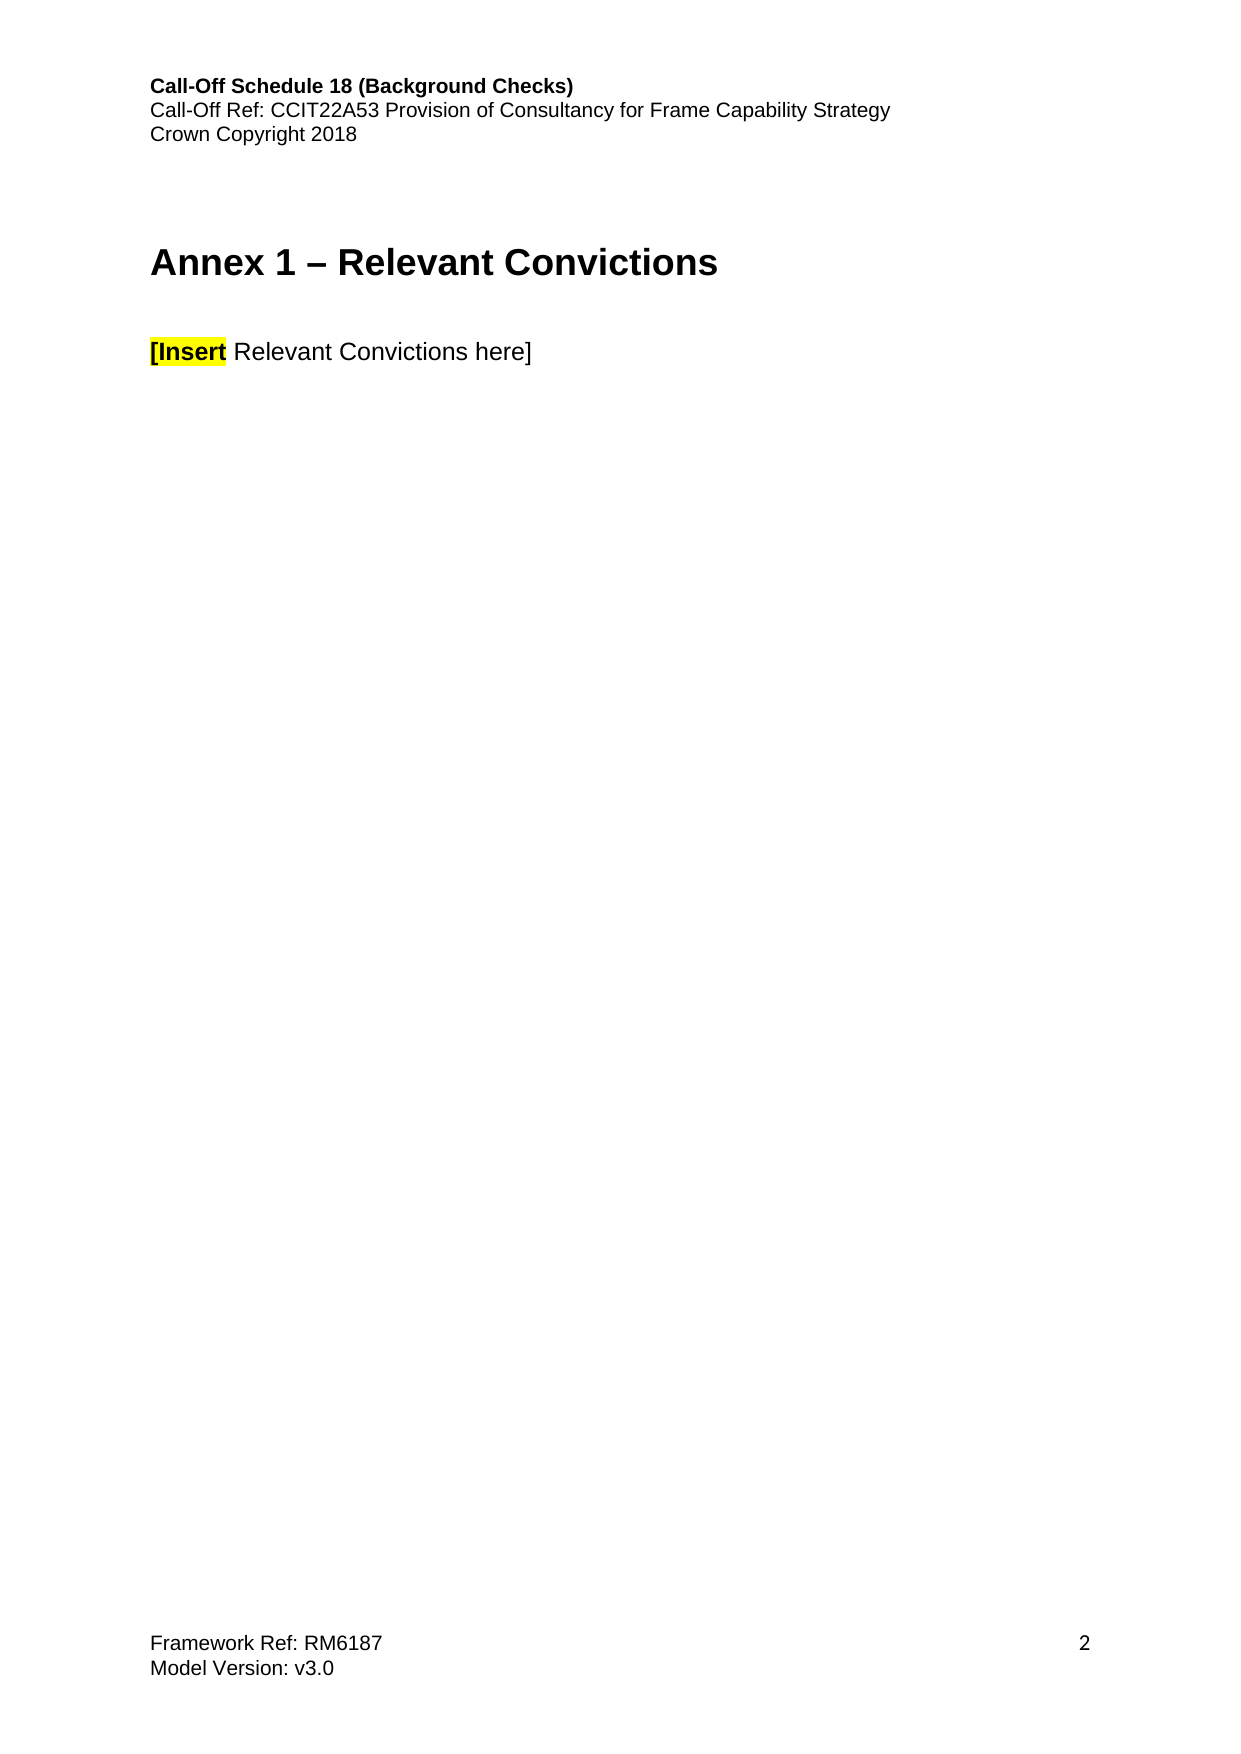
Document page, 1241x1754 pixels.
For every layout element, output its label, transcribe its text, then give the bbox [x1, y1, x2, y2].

text [Insert Relevant Convictions here] [150, 337, 1090, 366]
subtitle Annex 1 – Relevant Convictions [150, 240, 1090, 283]
